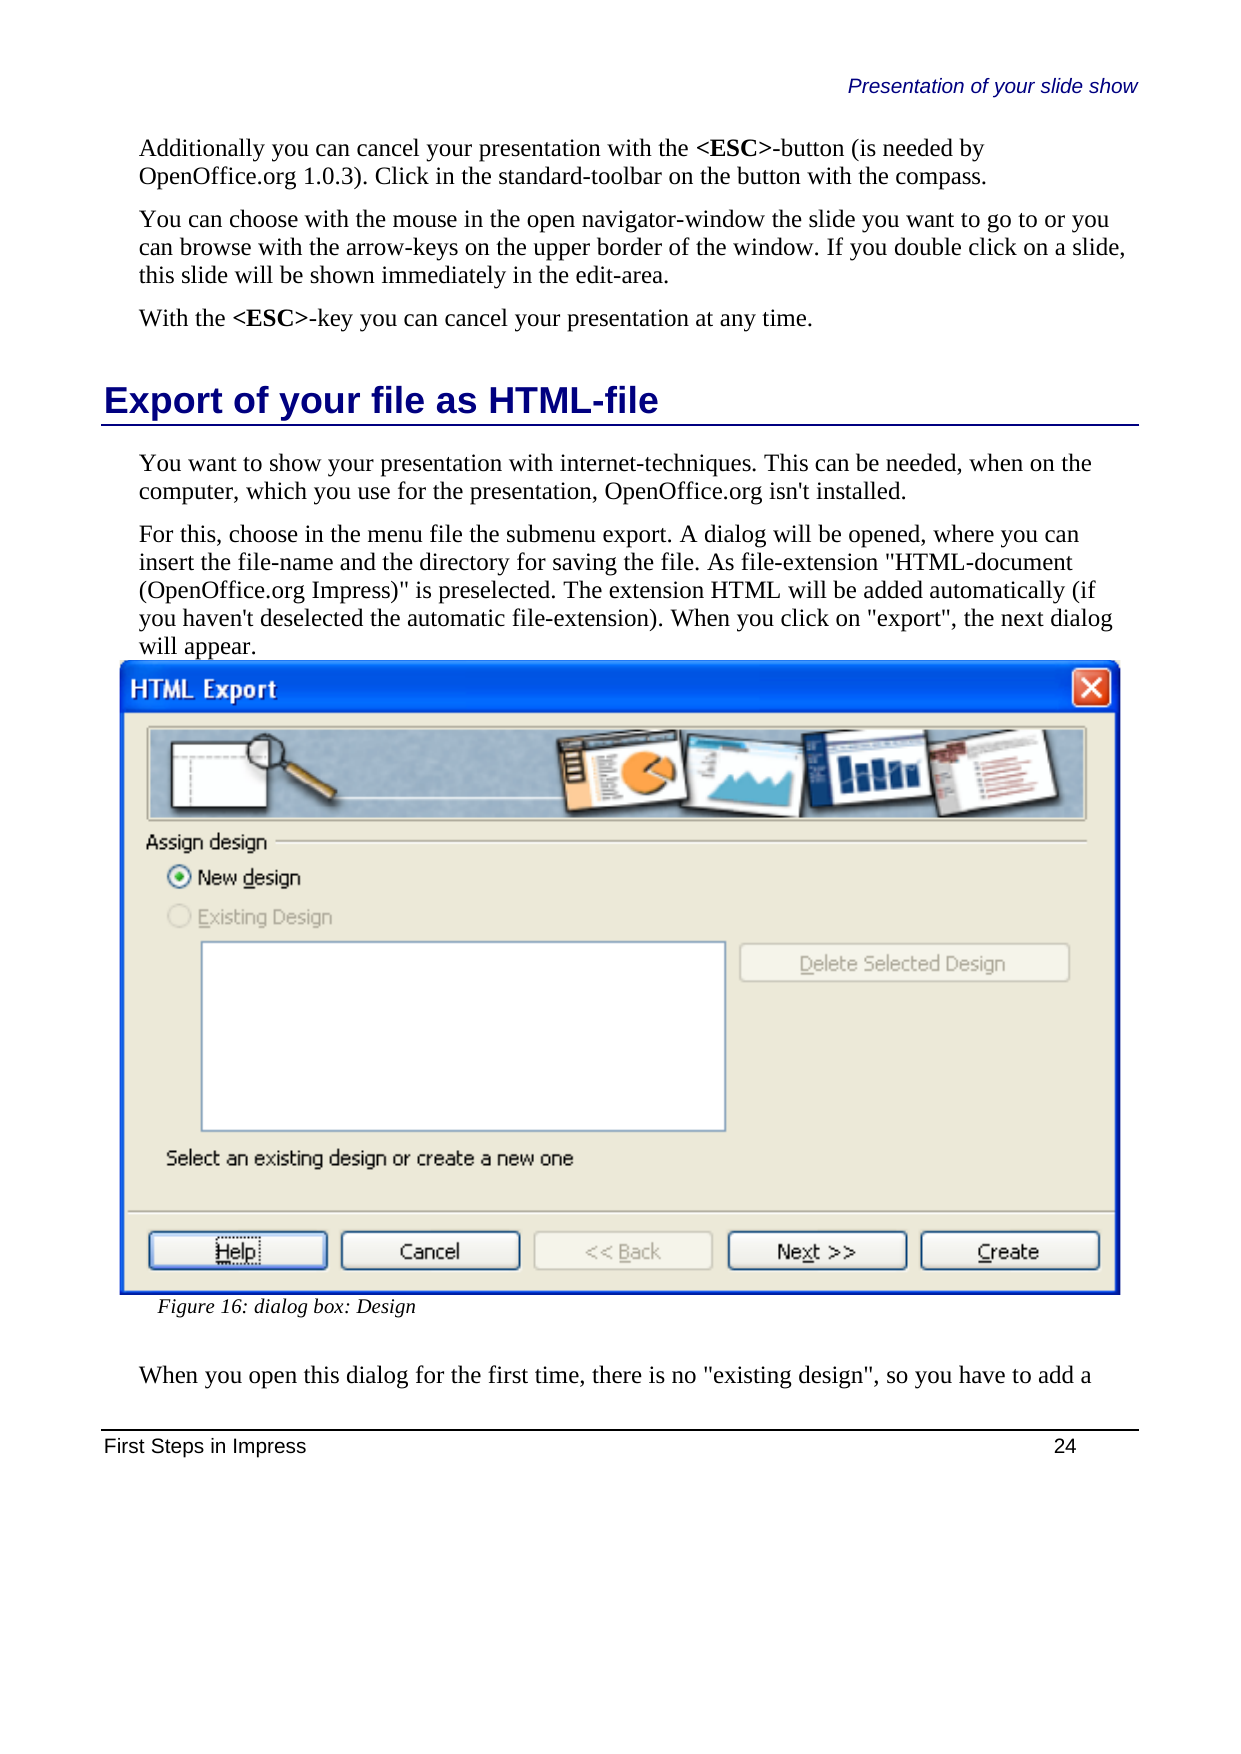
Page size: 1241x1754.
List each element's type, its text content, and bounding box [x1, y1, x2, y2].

text Figure 16: dialog box: Design [157, 1295, 1120, 1318]
text You want to show your presentation with internet-techniques. This can be needed, when on the computer, which you use for the presentation, OpenOffice.org isn't installed. [138, 449, 1139, 505]
text You can choose with the mouse in the open navigator-window the slide you want to go to or you can browse with the arrow-keys on the upper border of the window. If you double click on a slide, this slide will be shown immediately in the edit-area. [138, 205, 1139, 289]
text For this, choose in the menu file the submenu export. A dialog will be opened, where you can insert the file-name and the directory for saving the file. As file-extension "HTML-document (OpenOffice.org Impress)" is preselected. The extension HTML will be added automatically (if you haven't deselected the automatic file-extension). When you click on "export", the next dialog will appear. [138, 520, 1139, 660]
picture [119, 660, 1121, 1295]
text When you open this dialog for the first time, there is no "existing design", so you have to add a [138, 1361, 1139, 1389]
subtitle Export of your file as HTML-file [101, 377, 1139, 424]
text With the <ESC>-key you can cancel your presentation at any time. [138, 304, 1139, 332]
text Additionally you can cancel your presentation with the <ESC>-button (is needed by OpenOffice.org 1.0.3). Click in the standard-toolbar on the button with the compass. [138, 134, 1139, 190]
